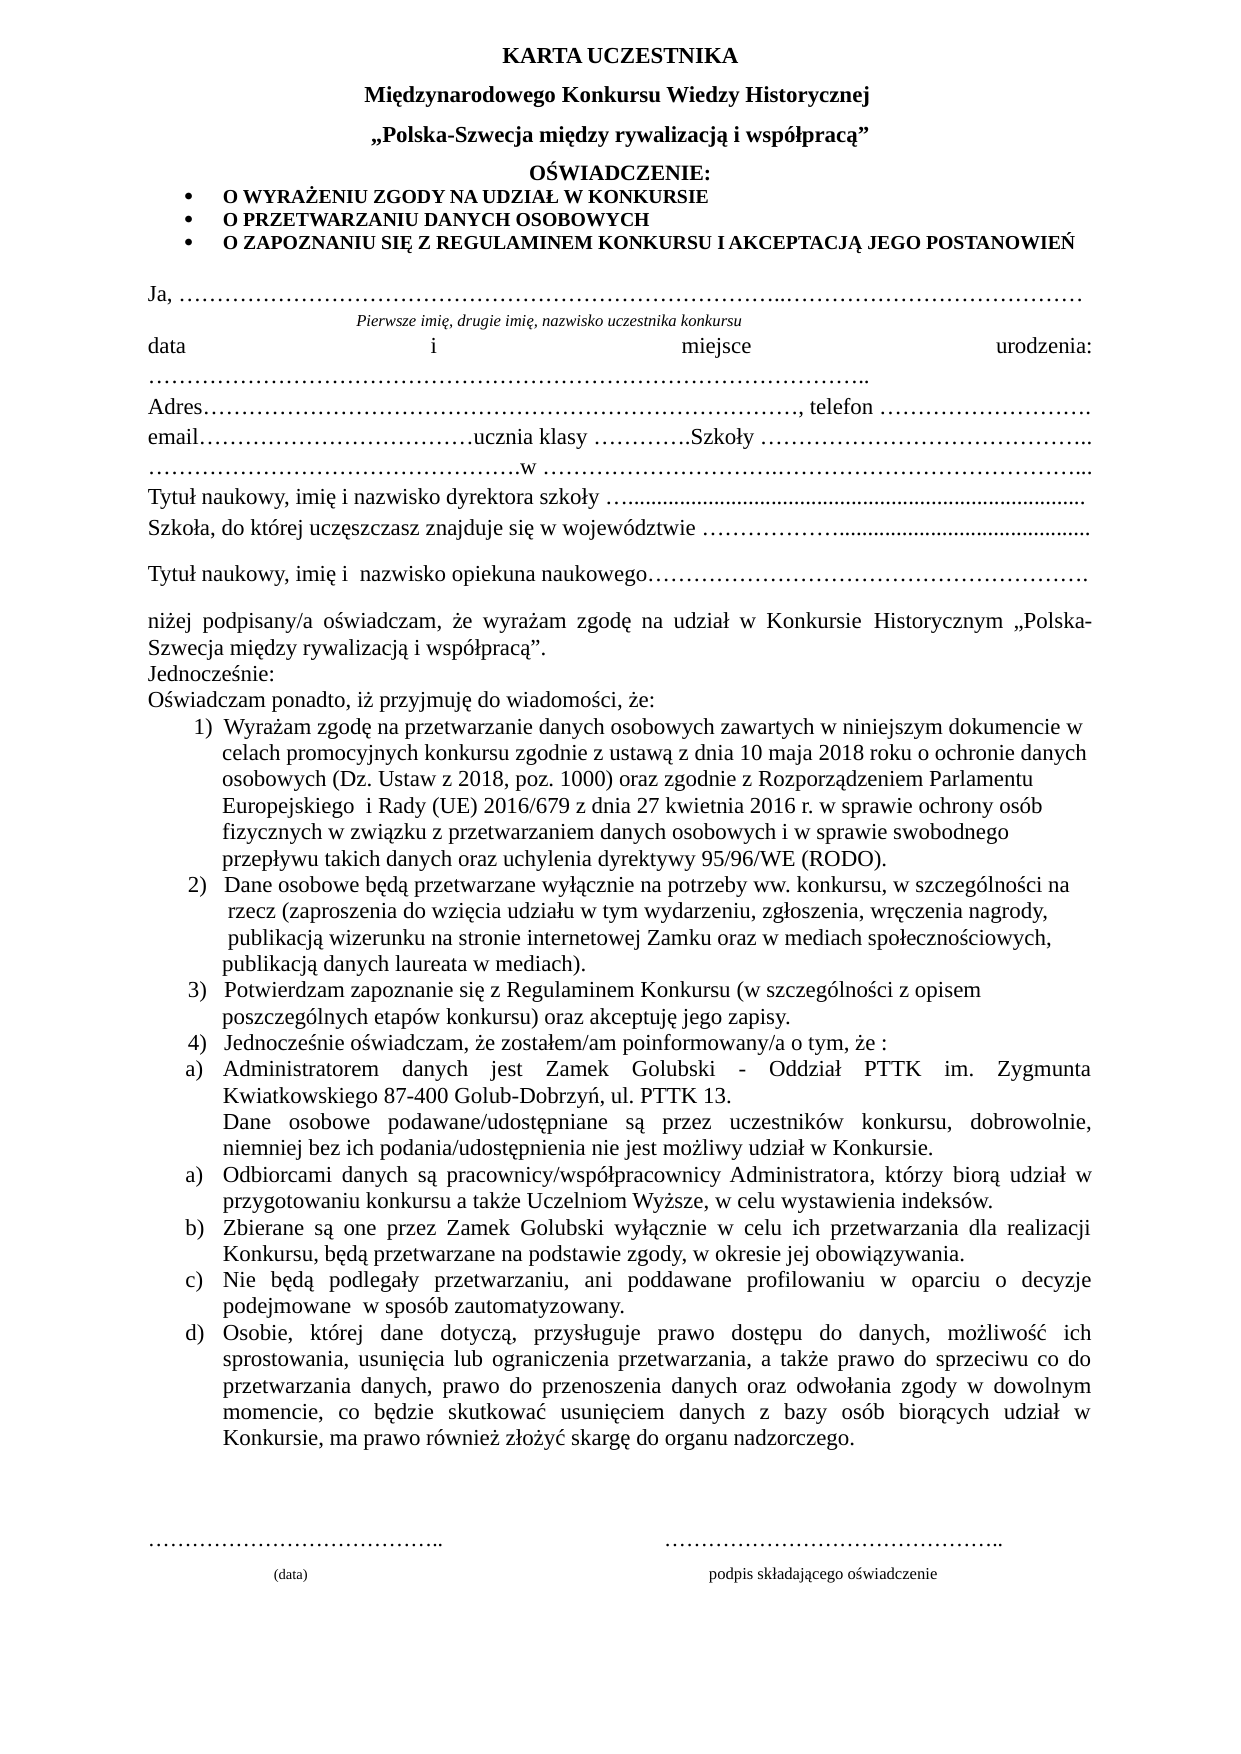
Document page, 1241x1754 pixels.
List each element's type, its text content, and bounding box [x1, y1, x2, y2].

list O WYRAŻENIU ZGODY NA UDZIAŁ W KONKURSIE [185, 185, 1093, 208]
list Dane osobowe podawane/udostępniane są przez uczestników konkursu, dobrowolnie, niemniej bez ich podania/udostępnienia nie jest możliwy udział w Konkursie. [185, 1108, 1093, 1161]
text Oświadczam ponadto, iż przyjmuję do wiadomości, że: [148, 686, 1093, 713]
list Zbierane są one przez Zamek Golubski wyłącznie w celu ich przetwarzania dla realizacji Konkursu, będą przetwarzane na podstawie zgody, w okresie jej obowiązywania. [185, 1213, 1093, 1266]
text Adres……………………………………………………………………, telefon ………………………. email………………………………ucznia klasy ………….Szkoły …………………………………….. [148, 393, 1093, 449]
text KARTA UCZESTNIKA [148, 42, 1093, 68]
text Międzynarodowego Konkursu Wiedzy Historycznej [148, 81, 1093, 108]
list Odbiorcami danych są pracownicy/współpracownicy Administratora, którzy biorą udział w przygotowaniu konkursu a także Uczelniom Wyższe, w celu wystawienia indeksów. [185, 1161, 1093, 1213]
list Osobie, której dane dotyczą, przysługuje prawo dostępu do danych, możliwość ich sprostowania, usunięcia lub ograniczenia przetwarzania, a także prawo do sprzeciwu co do przetwarzania danych, prawo do przenoszenia danych oraz odwołania zgody w dowolnym momencie, co będzie skutkować usunięciem danych z bazy osób biorących udział w Konkursie, ma prawo również złożyć skargę do organu nadzorczego. [185, 1319, 1093, 1451]
text Szkoła, do której uczęszczasz znajduje się w województwie ………………............................................ [148, 514, 1093, 540]
text celach promocyjnych konkursu zgodnie z ustawą z dnia 10 maja 2018 roku o ochronie danych [148, 739, 1093, 766]
text data i miejsce urodzenia: ………………………………………………………………………………….. [148, 332, 1093, 389]
text Tytuł naukowy, imię i nazwisko dyrektora szkoły …................................................................................ [148, 483, 1093, 510]
list O ZAPOZNANIU SIĘ Z REGULAMINEM KONKURSU I AKCEPTACJĄ JEGO POSTANOWIEŃ [185, 231, 1093, 254]
text Ja, ……………………………………………………………………..………………………………… [148, 280, 1093, 307]
text Europejskiego i Rady (UE) 2016/679 z dnia 27 kwietnia 2016 r. w sprawie ochrony osób [148, 792, 1093, 818]
text niżej podpisany/a oświadczam, że wyrażam zgodę na udział w Konkursie Historycznym „Polska-Szwecja między rywalizacją i współpracą”. [148, 607, 1093, 660]
text 3) Potwierdzam zapoznanie się z Regulaminem Konkursu (w szczególności z opisem [148, 976, 1093, 1003]
text ………………………………………….w ………………………….…………………………………... [148, 453, 1093, 479]
text „Polska-Szwecja między rywalizacją i współpracą” [148, 121, 1093, 147]
text publikacją wizerunku na stronie internetowej Zamku oraz w mediach społecznościowych, [148, 924, 1093, 950]
text Jednocześnie: [148, 660, 1093, 686]
text 4) Jednocześnie oświadczam, że zostałem/am poinformowany/a o tym, że : [148, 1029, 1093, 1055]
list Nie będą podlegały przetwarzaniu, ani poddawane profilowaniu w oparciu o decyzje podejmowane w sposób zautomatyzowany. [185, 1266, 1093, 1319]
text ………………………………….. ……………………………………….. [148, 1526, 1093, 1552]
text (data) podpis składającego oświadczenie [148, 1564, 1093, 1583]
text Pierwsze imię, drugie imię, nazwisko uczestnika konkursu [148, 310, 1093, 329]
text OŚWIADCZENIE: [148, 160, 1093, 185]
list O PRZETWARZANIU DANYCH OSOBOWYCH [185, 208, 1093, 231]
text osobowych (Dz. Ustaw z 2018, poz. 1000) oraz zgodnie z Rozporządzeniem Parlamentu [148, 766, 1093, 792]
text fizycznych w związku z przetwarzaniem danych osobowych i w sprawie swobodnego [148, 818, 1093, 844]
text 2) Dane osobowe będą przetwarzane wyłącznie na potrzeby ww. konkursu, w szczególności na [148, 871, 1093, 897]
list Administratorem danych jest Zamek Golubski - Oddział PTTK im. Zygmunta Kwiatkowskiego 87-400 Golub-Dobrzyń, ul. PTTK 13. [185, 1055, 1093, 1108]
text przepływu takich danych oraz uchylenia dyrektywy 95/96/WE (RODO). [148, 844, 1093, 871]
text 1) Wyrażam zgodę na przetwarzanie danych osobowych zawartych w niniejszym dokumencie w [148, 713, 1093, 739]
text rzecz (zaproszenia do wzięcia udziału w tym wydarzeniu, zgłoszenia, wręczenia nagrody, [148, 897, 1093, 924]
text poszczególnych etapów konkursu) oraz akceptuję jego zapisy. [148, 1003, 1093, 1029]
text publikacją danych laureata w mediach). [148, 950, 1093, 976]
text Tytuł naukowy, imię i nazwisko opiekuna naukowego…………………………………………………. [148, 561, 1093, 587]
